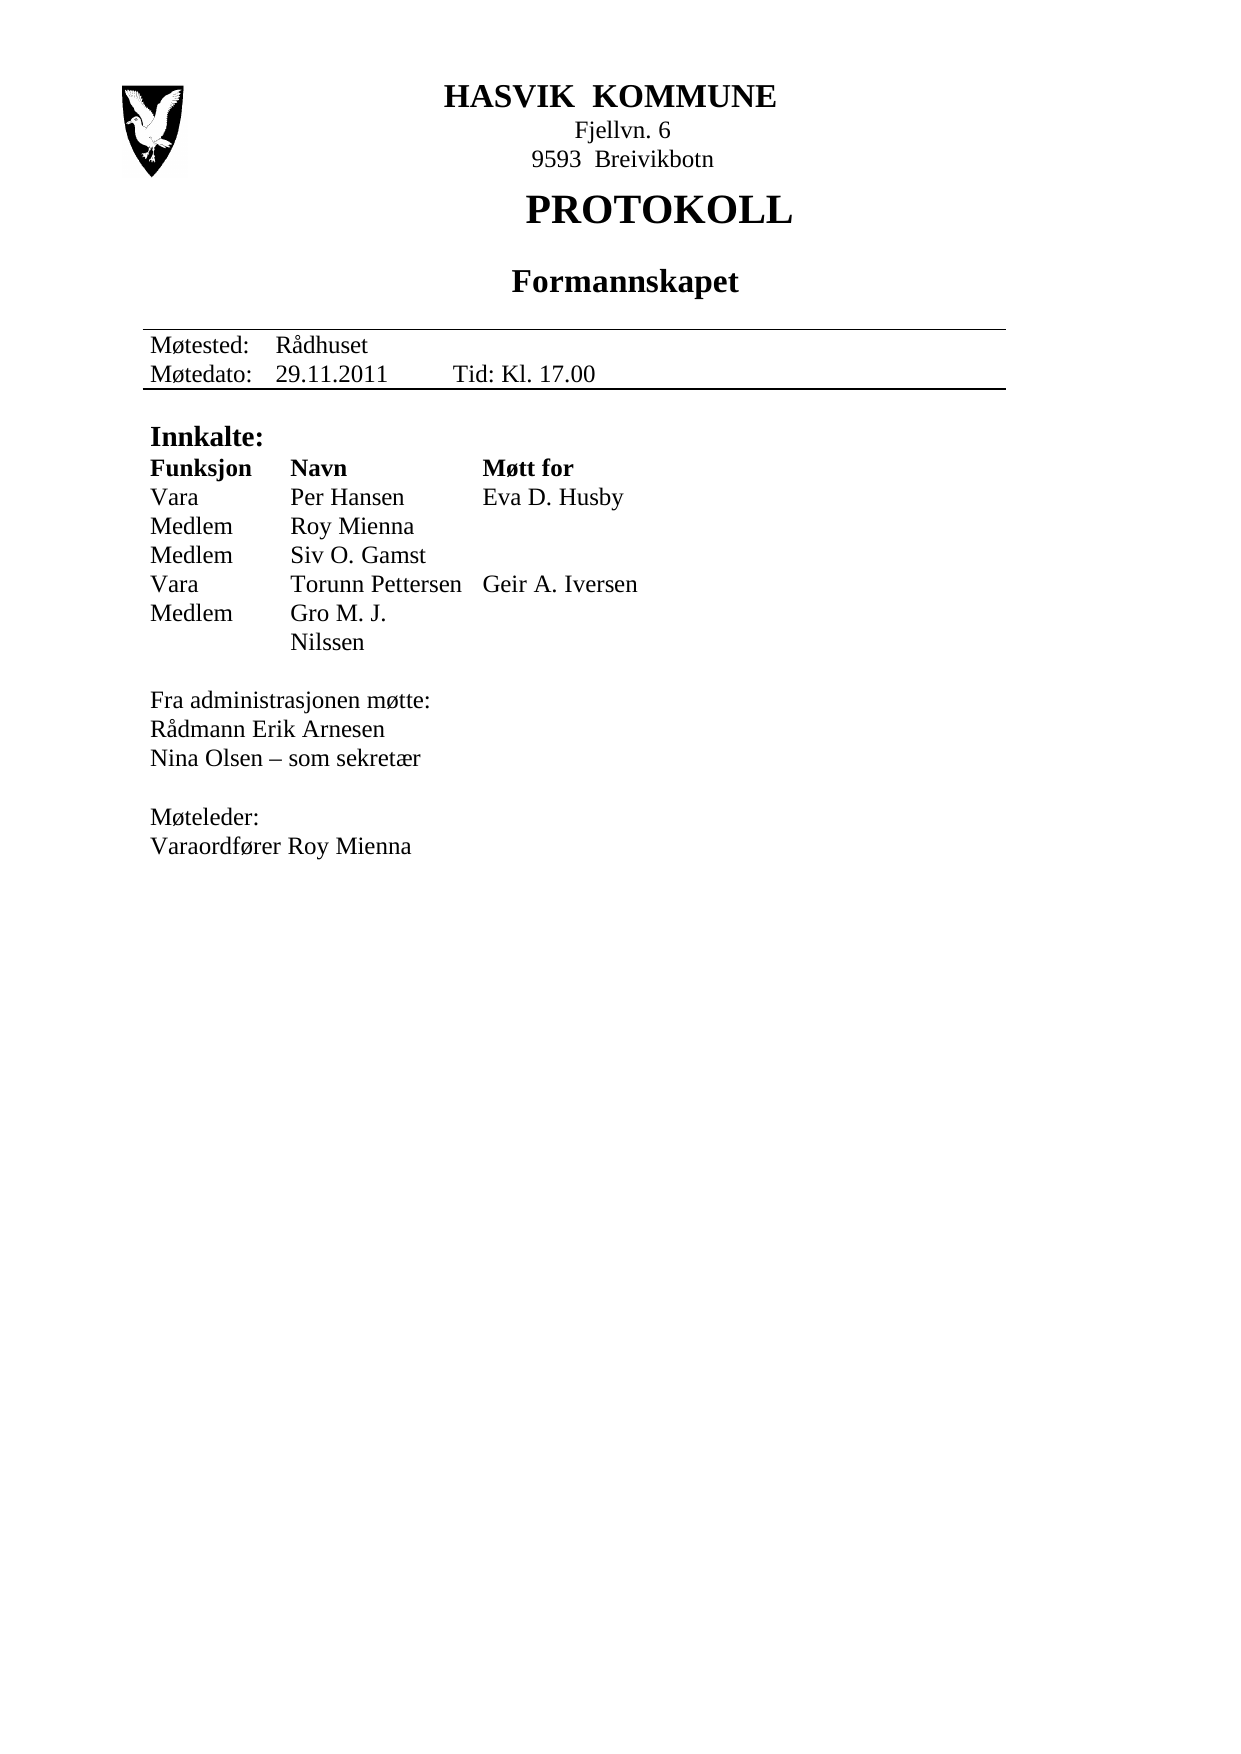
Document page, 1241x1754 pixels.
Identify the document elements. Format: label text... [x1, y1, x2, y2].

table_cell 29.11.2011 [268, 359, 445, 388]
table_cell Møtedato: [143, 359, 268, 388]
text Innkalte: [150, 419, 1100, 453]
table_cell Tid: Kl. 17.00 [445, 359, 1006, 388]
text Nina Olsen – som sekretær [150, 743, 1100, 772]
picture [122, 84, 188, 178]
text protokoll [150, 184, 1100, 232]
text Rådmann Erik Arnesen [150, 714, 1100, 743]
table_header Møtested: [143, 330, 268, 359]
table_header Funksjon Vara Medlem Medlem Vara Medlem [143, 453, 283, 656]
text Fra administrasjonen møtte: [150, 685, 1100, 714]
text Varaordfører Roy Mienna [150, 831, 1100, 859]
table_header [829, 330, 1006, 359]
text Møteleder: [150, 801, 1100, 831]
text Formannskapet [150, 261, 1100, 300]
table_header Møtt for Eva D. Husby Geir A. Iversen [475, 453, 859, 656]
table_header [652, 330, 829, 359]
table_header Rådhuset [268, 330, 652, 359]
table_header Navn Per Hansen Roy Mienna Siv O. Gamst Torunn Pettersen Gro M. J. Nilssen [283, 453, 475, 656]
